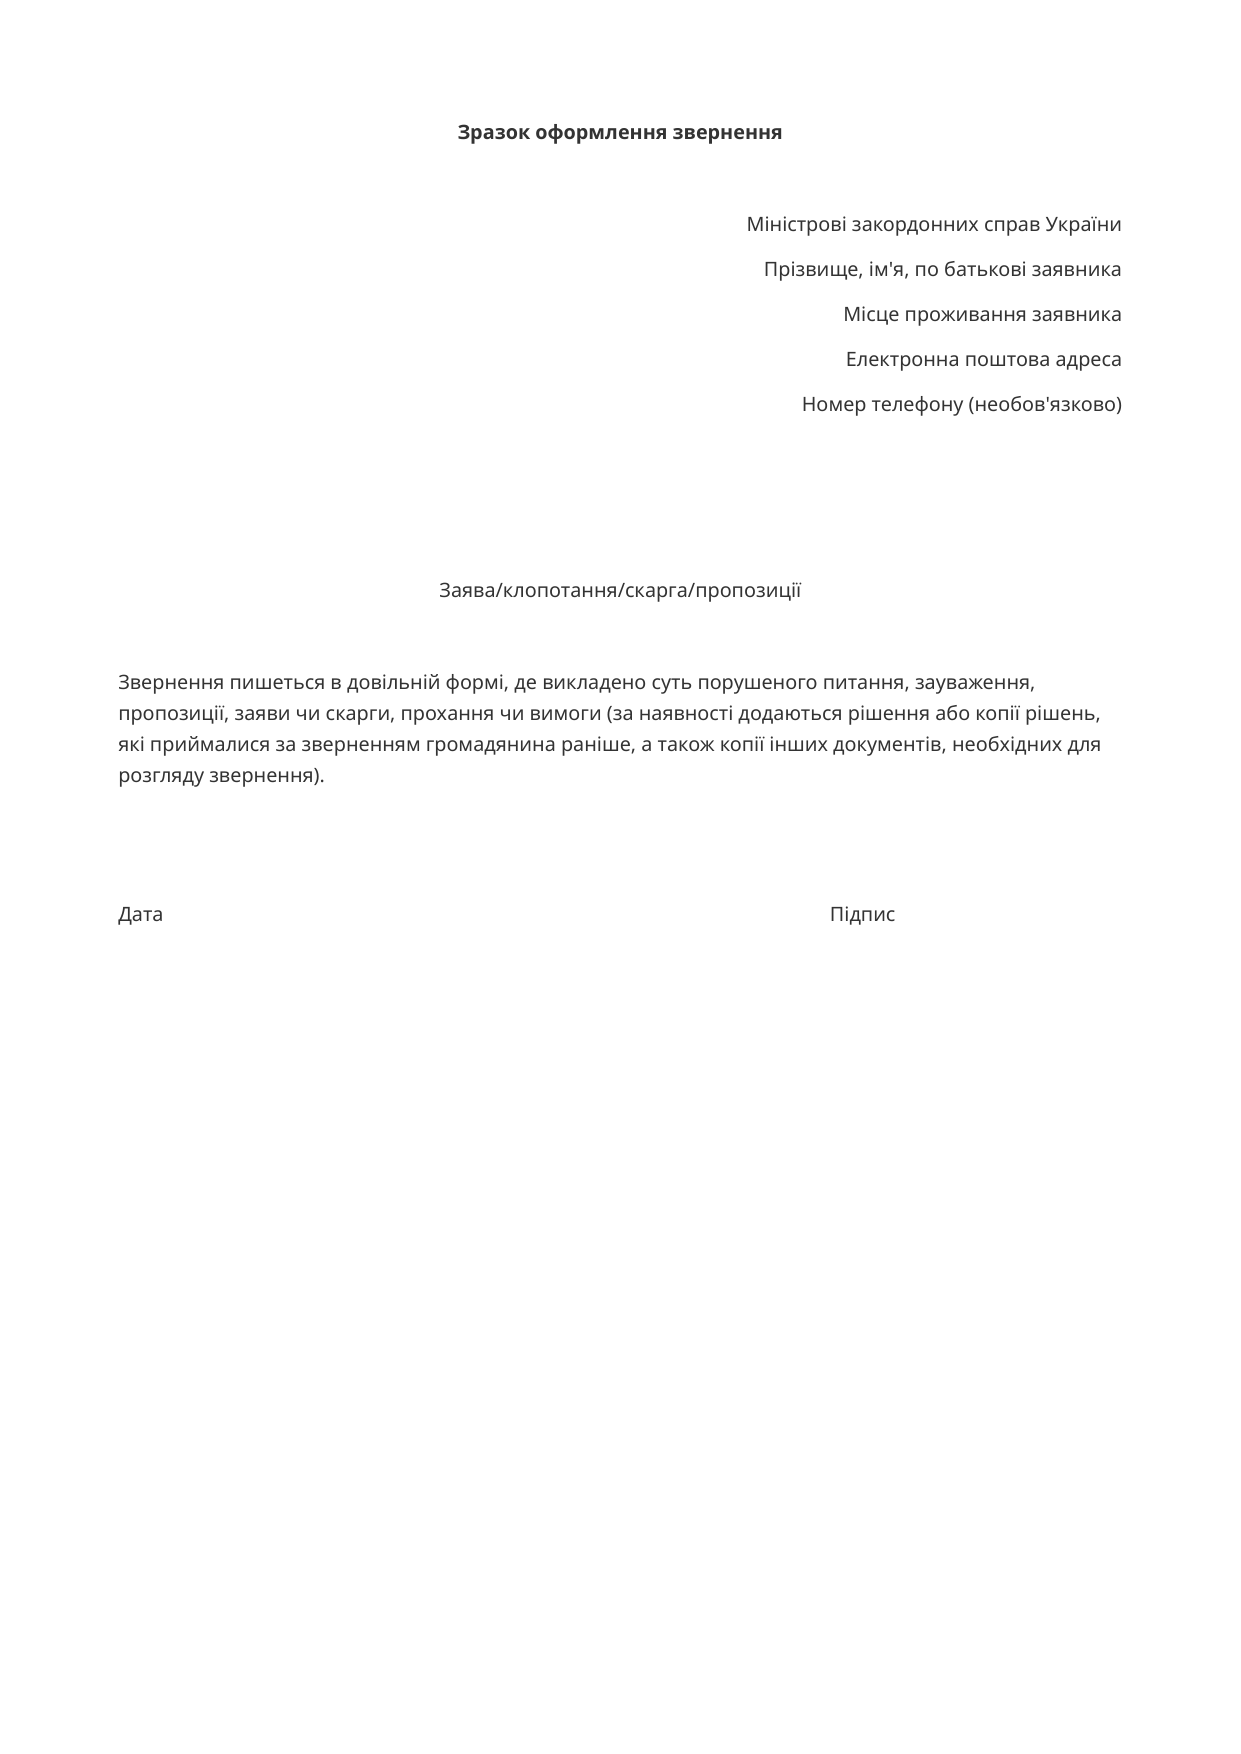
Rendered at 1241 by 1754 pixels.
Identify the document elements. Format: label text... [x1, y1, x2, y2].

text Міністрові закордонних справ України [118, 210, 1122, 237]
text Заява/клопотання/скарга/пропозиції [118, 576, 1122, 603]
text Дата Підпис [118, 901, 1122, 927]
text Місце проживання заявника [118, 300, 1122, 327]
text Зразок оформлення звернення [118, 118, 1122, 145]
text Звернення пишеться в довільній формі, де викладено суть порушеного питання, зауваження, пропозиції, заяви чи скарги, прохання чи вимоги (за наявності додаються рішення або копії рішень, які приймалися за зверненням громадянина раніше, а також копії інших документів, необхідних для розгляду звернення). [118, 668, 1122, 788]
text Номер телефону (необов'язково) [118, 390, 1122, 417]
text Електронна поштова адреса [118, 345, 1122, 372]
text Прізвище, ім'я, по батькові заявника [118, 255, 1122, 282]
